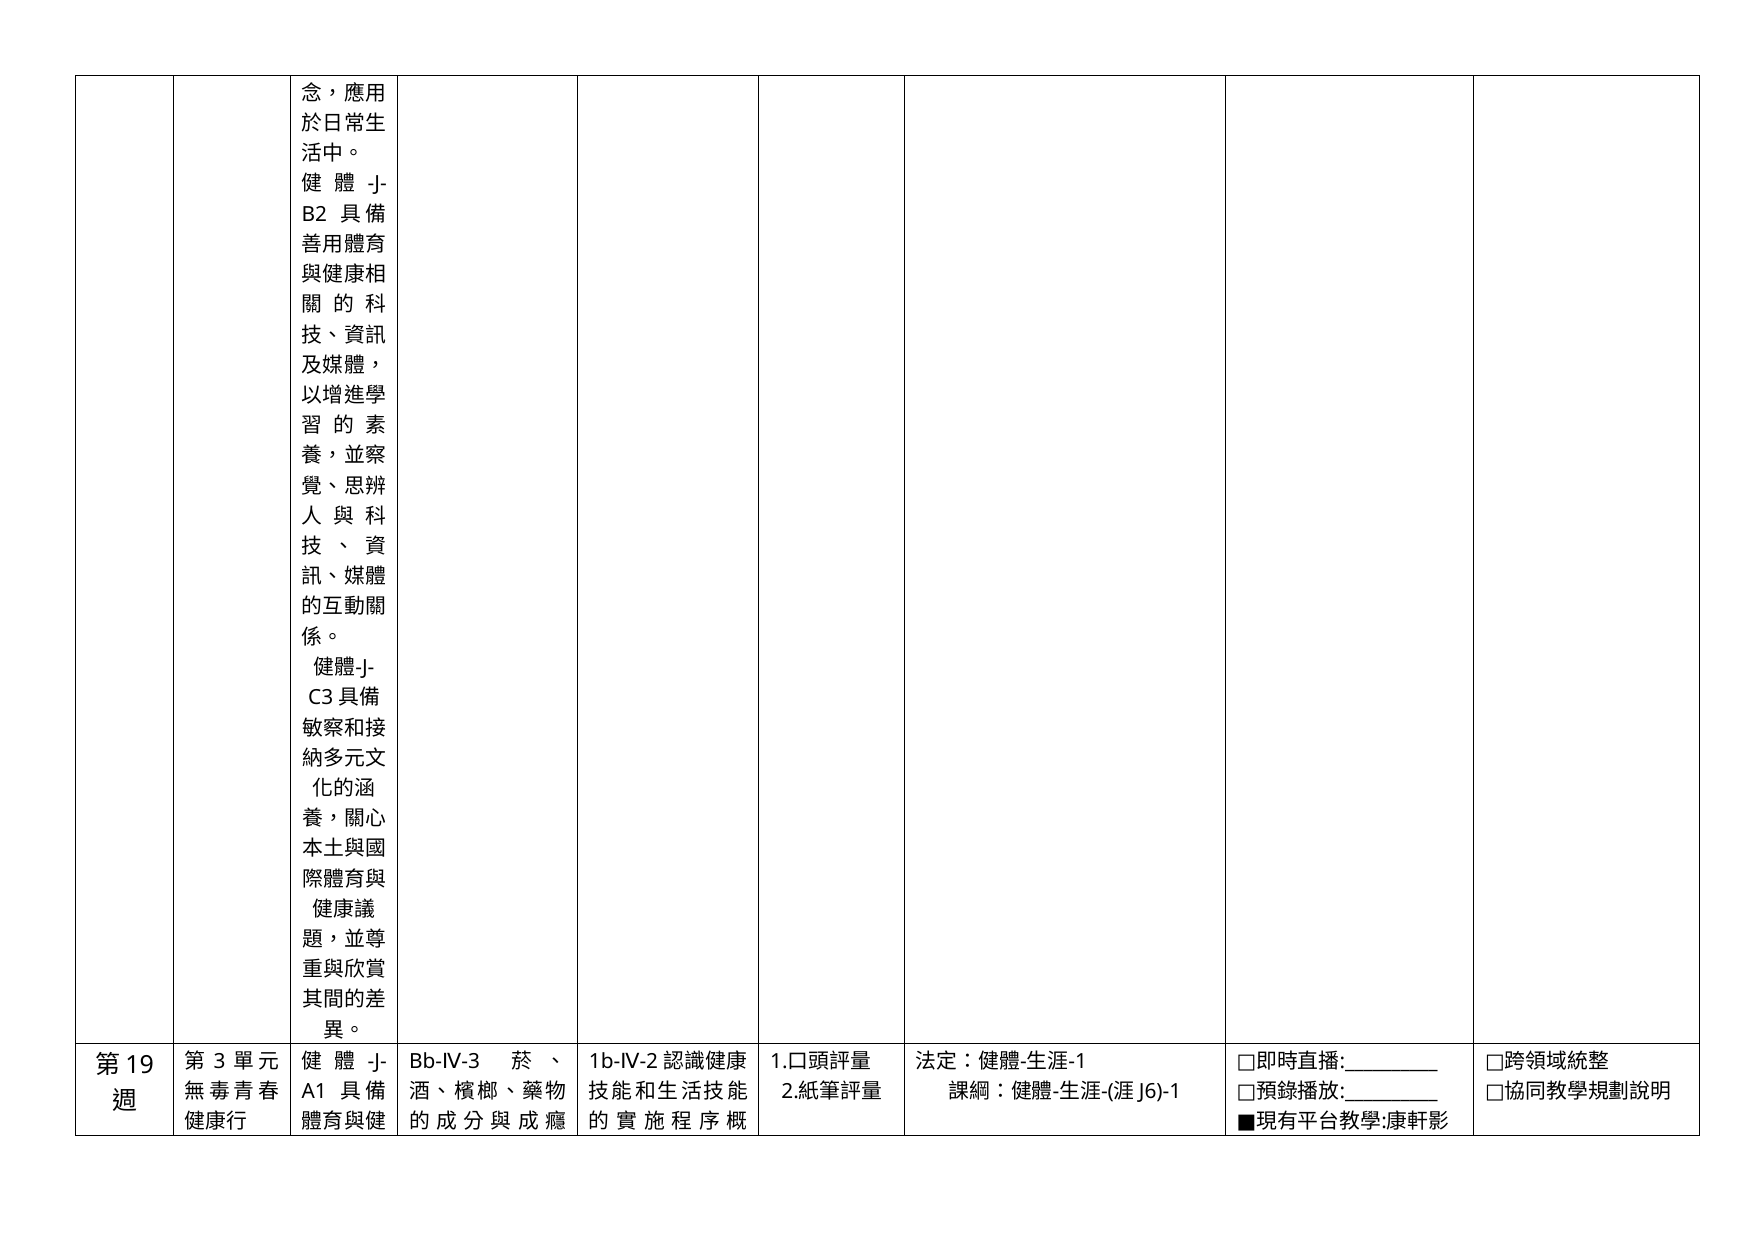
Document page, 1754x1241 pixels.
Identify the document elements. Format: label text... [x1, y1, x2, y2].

table_cell □即時直播:__________ □預錄播放:__________ ■現有平台教學:康軒影 [1226, 1044, 1473, 1135]
table_cell [578, 76, 758, 1043]
table_cell □跨領域統整 □協同教學規劃說明 [1474, 1044, 1699, 1135]
table_cell 第19週 [76, 1044, 173, 1135]
table_cell 念，應用於日常生活中。 健體-J-B2 具備善用體育與健康相關的科技、資訊及媒體，以增進學習的素養，並察覺、思辨人與科技、資訊、媒體的互動關係。 健體-J-C3 具備敏察和接納多元文化的涵養，關心本土與國際體育與健康議題，並尊重與欣賞其間的差異。 [291, 76, 397, 1043]
table_cell [76, 76, 173, 1043]
table_cell [905, 76, 1225, 1043]
table_cell [174, 76, 290, 1043]
table_cell [1474, 76, 1699, 1043]
table_cell [759, 76, 904, 1043]
table_cell 1.口頭評量 2.紙筆評量 [759, 1044, 904, 1135]
table_cell 法定：健體-生涯-1 課綱：健體-生涯-(涯J6)-1 [905, 1044, 1225, 1135]
table_cell Bb-Ⅳ-3 菸、酒、檳榔、藥物的成分與成癮 [398, 1044, 577, 1135]
table_cell [1226, 76, 1473, 1043]
table_cell 健體-J-A1 具備體育與健 [291, 1044, 397, 1135]
table_cell 第3單元無毒青春健康行 [174, 1044, 290, 1135]
table_cell 1b-Ⅳ-2 認識健康技能和生活技能的實施程序概 [578, 1044, 758, 1135]
table_cell [398, 76, 577, 1043]
